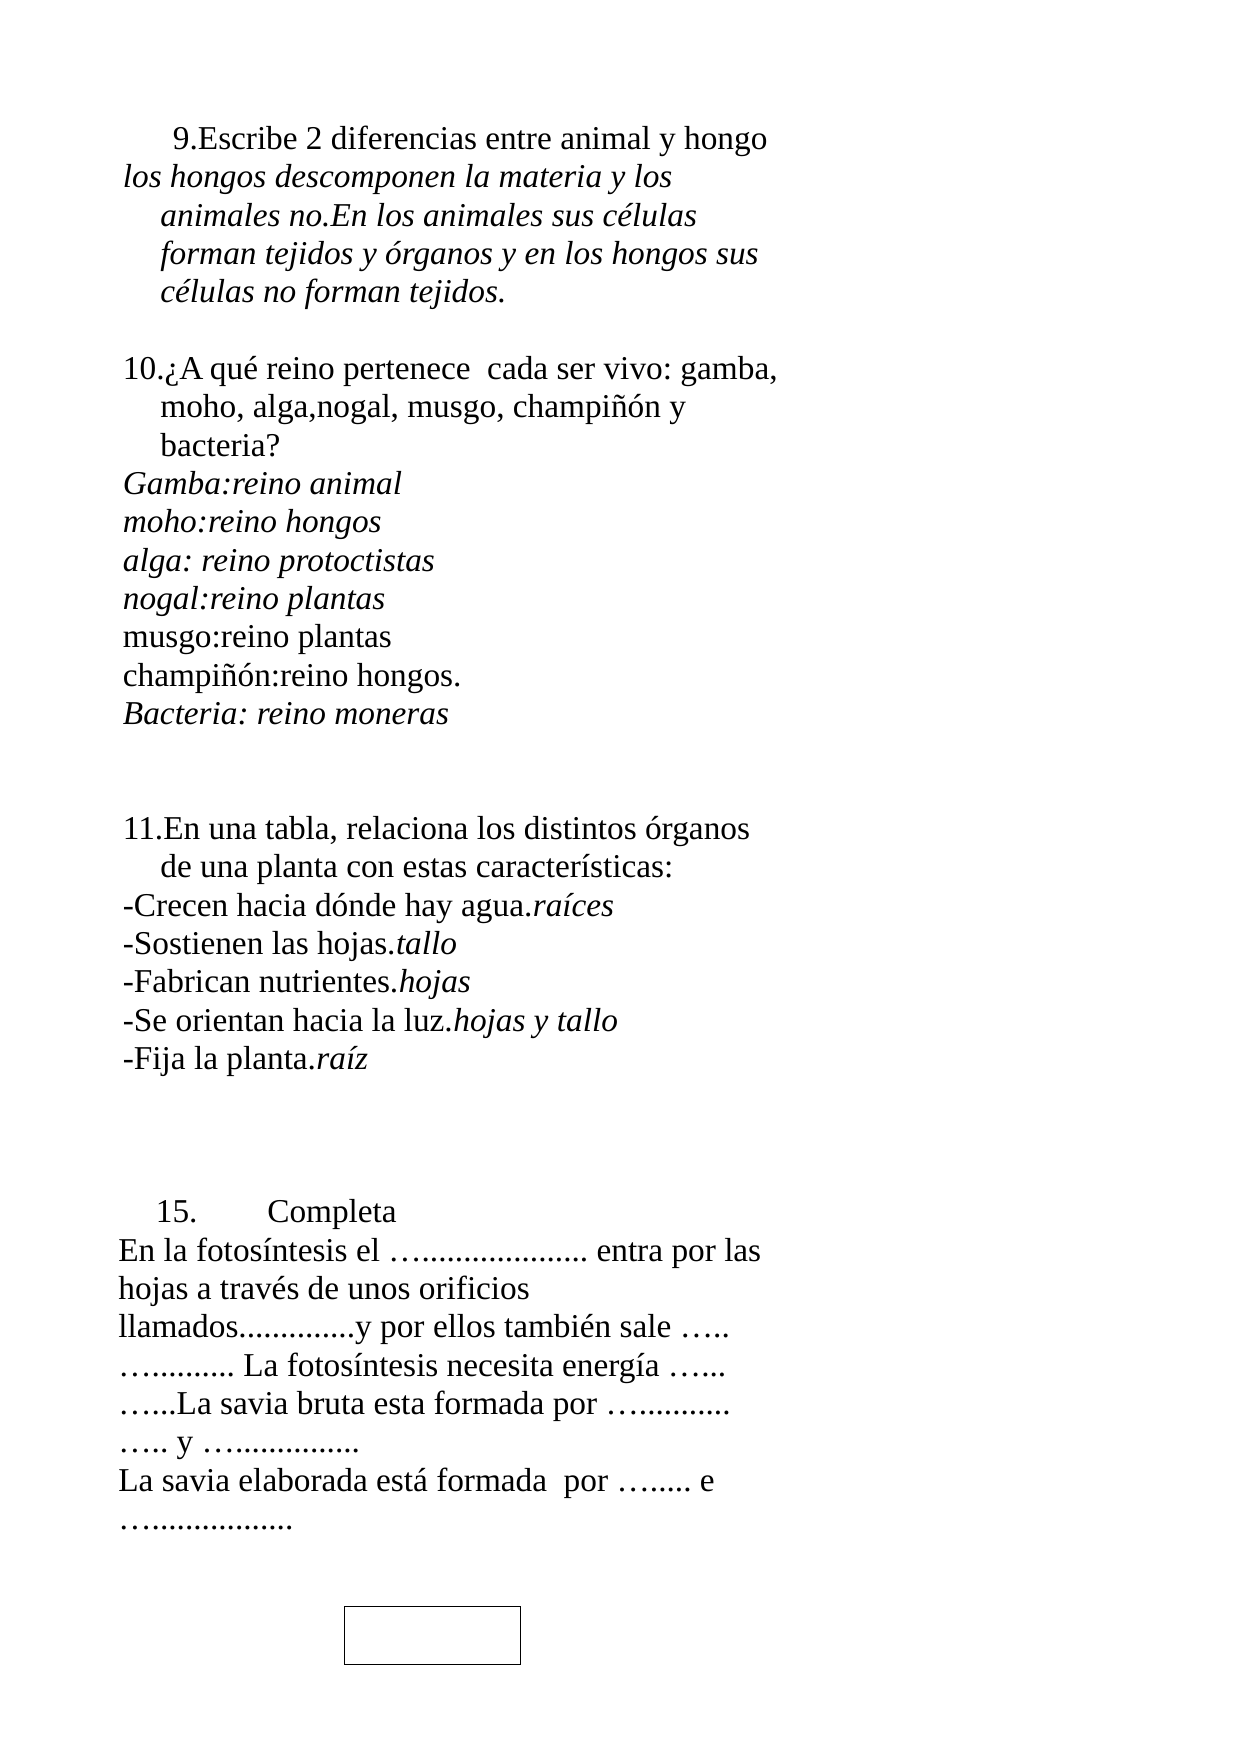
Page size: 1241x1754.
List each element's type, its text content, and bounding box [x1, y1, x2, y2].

text -Crecen hacia dónde hay agua.raíces [123, 885, 779, 923]
text La savia elaborada está formada por …..... e [118, 1460, 779, 1498]
text nogal:reino plantas [123, 578, 779, 616]
text champiñón:reino hongos. [123, 655, 779, 693]
text -Fija la planta.raíz [123, 1038, 779, 1076]
text 9.Escribe 2 diferencias entre animal y hongo [123, 118, 779, 156]
list Completa [156, 1191, 779, 1230]
text ….. y …............... [118, 1421, 779, 1460]
text ….......... La fotosíntesis necesita energía …... [118, 1345, 779, 1383]
text En la fotosíntesis el ….................... entra por las hojas a través de unos orificios llamados..............y por ellos también sale ….. [118, 1230, 779, 1345]
text …................. [118, 1498, 779, 1536]
text moho:reino hongos [123, 501, 779, 540]
text alga: reino protoctistas [123, 540, 779, 578]
text los hongos descomponen la materia y los animales no.En los animales sus células forman tejidos y órganos y en los hongos sus células no forman tejidos. [123, 156, 779, 310]
text Bacteria: reino moneras [123, 693, 779, 731]
text -Se orientan hacia la luz.hojas y tallo [123, 1000, 779, 1038]
text musgo:reino plantas [123, 616, 779, 655]
text Gamba:reino animal [123, 463, 779, 501]
text -Fabrican nutrientes.hojas [123, 961, 779, 1000]
text 10.¿A qué reino pertenece cada ser vivo: gamba, moho, alga,nogal, musgo, champiñón y bacteria? [123, 348, 779, 463]
text 11.En una tabla, relaciona los distintos órganos de una planta con estas características: [123, 808, 779, 885]
text -Sostienen las hojas.tallo [123, 923, 779, 961]
text …...La savia bruta esta formada por …........... [118, 1383, 779, 1421]
